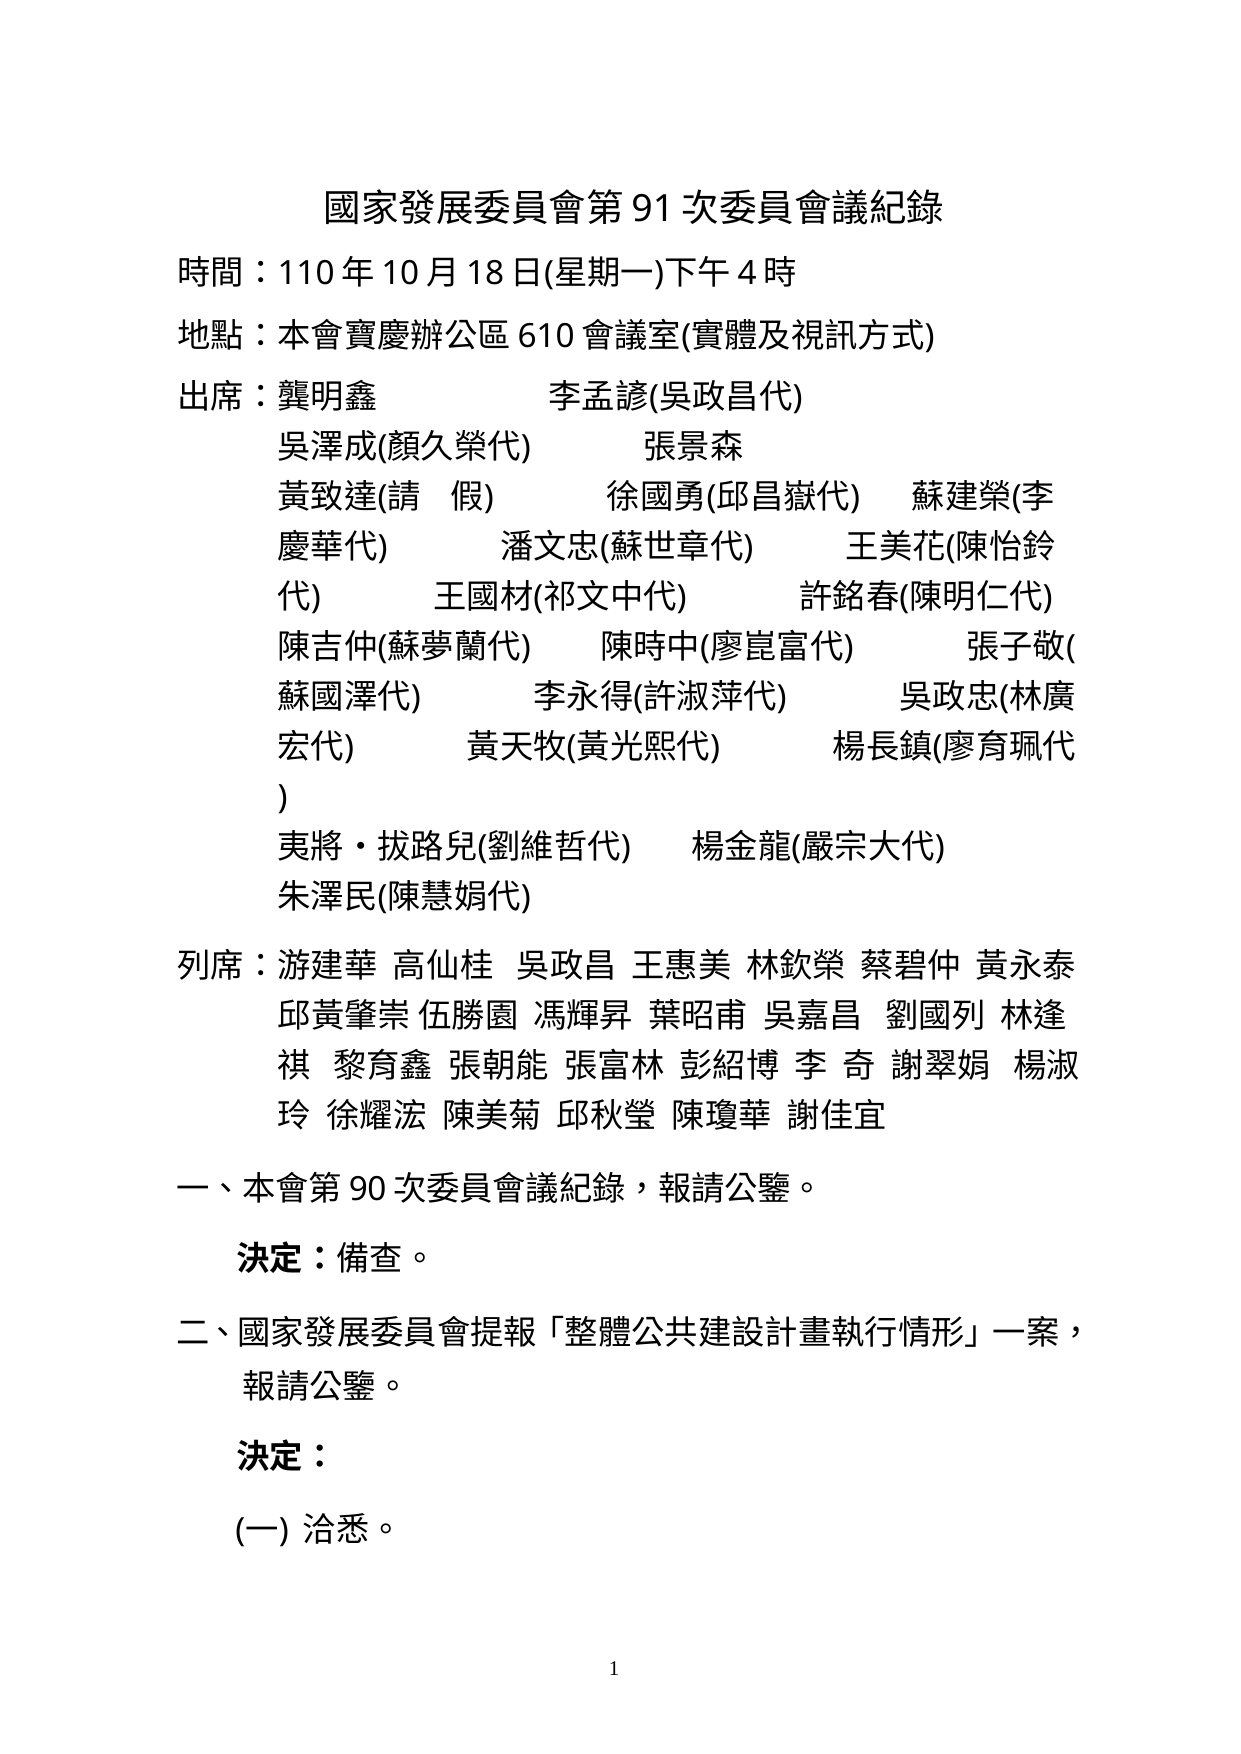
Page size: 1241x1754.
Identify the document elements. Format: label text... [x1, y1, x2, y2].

text 黃致達(請 假) 徐國勇(邱昌嶽代) 蘇建榮(李慶華代) 潘文忠(蘇世章代) 王美花(陳怡鈴代) 王國材(祁文中代) 許銘春(陳明仁代) 陳吉仲(蘇夢蘭代) 陳時中(廖崑富代) 張子敬(蘇國澤代) 李永得(許淑萍代) 吳政忠(林廣宏代) 黃天牧(黃光熙代) 楊長鎮(廖育珮代) [277, 468, 1078, 818]
text 決定： [236, 1427, 1093, 1479]
text 夷將‧拔路兒(劉維哲代) 楊金龍(嚴宗大代) [277, 818, 1078, 868]
text 一、本會第90次委員會議紀錄，報請公鑒。 [176, 1156, 1093, 1210]
text 地點：本會寶慶辦公區610會議室(實體及視訊方式) [177, 307, 1078, 357]
text 出席：龔明鑫 李孟諺(吳政昌代) [177, 368, 1078, 418]
text 列席：游建華 高仙桂 吳政昌 王惠美 林欽榮 蔡碧仲 黃永泰 邱黃肇崇 伍勝園 馮輝昇 葉昭甫 吳嘉昌 劉國列 林逢祺 黎育鑫 張朝能 張富林 彭紹博 李 奇 謝翠娟 楊淑玲 徐耀浤 陳美菊 邱秋瑩 陳瓊華 謝佳宜 [177, 937, 1093, 1137]
text 國家發展委員會第91次委員會議紀錄 [190, 177, 1078, 232]
list 洽悉。 [235, 1497, 1093, 1552]
text 二、國家發展委員會提報「整體公共建設計畫執行情形」一案，報請公鑒。 [176, 1299, 1093, 1408]
text 吳澤成(顏久榮代) 張景森 [277, 418, 1078, 468]
text 朱澤民(陳慧娟代) [277, 868, 1078, 918]
text 決定：備查。 [236, 1229, 1093, 1281]
text 時間：110年10月18日(星期一)下午4時 [177, 244, 1078, 294]
